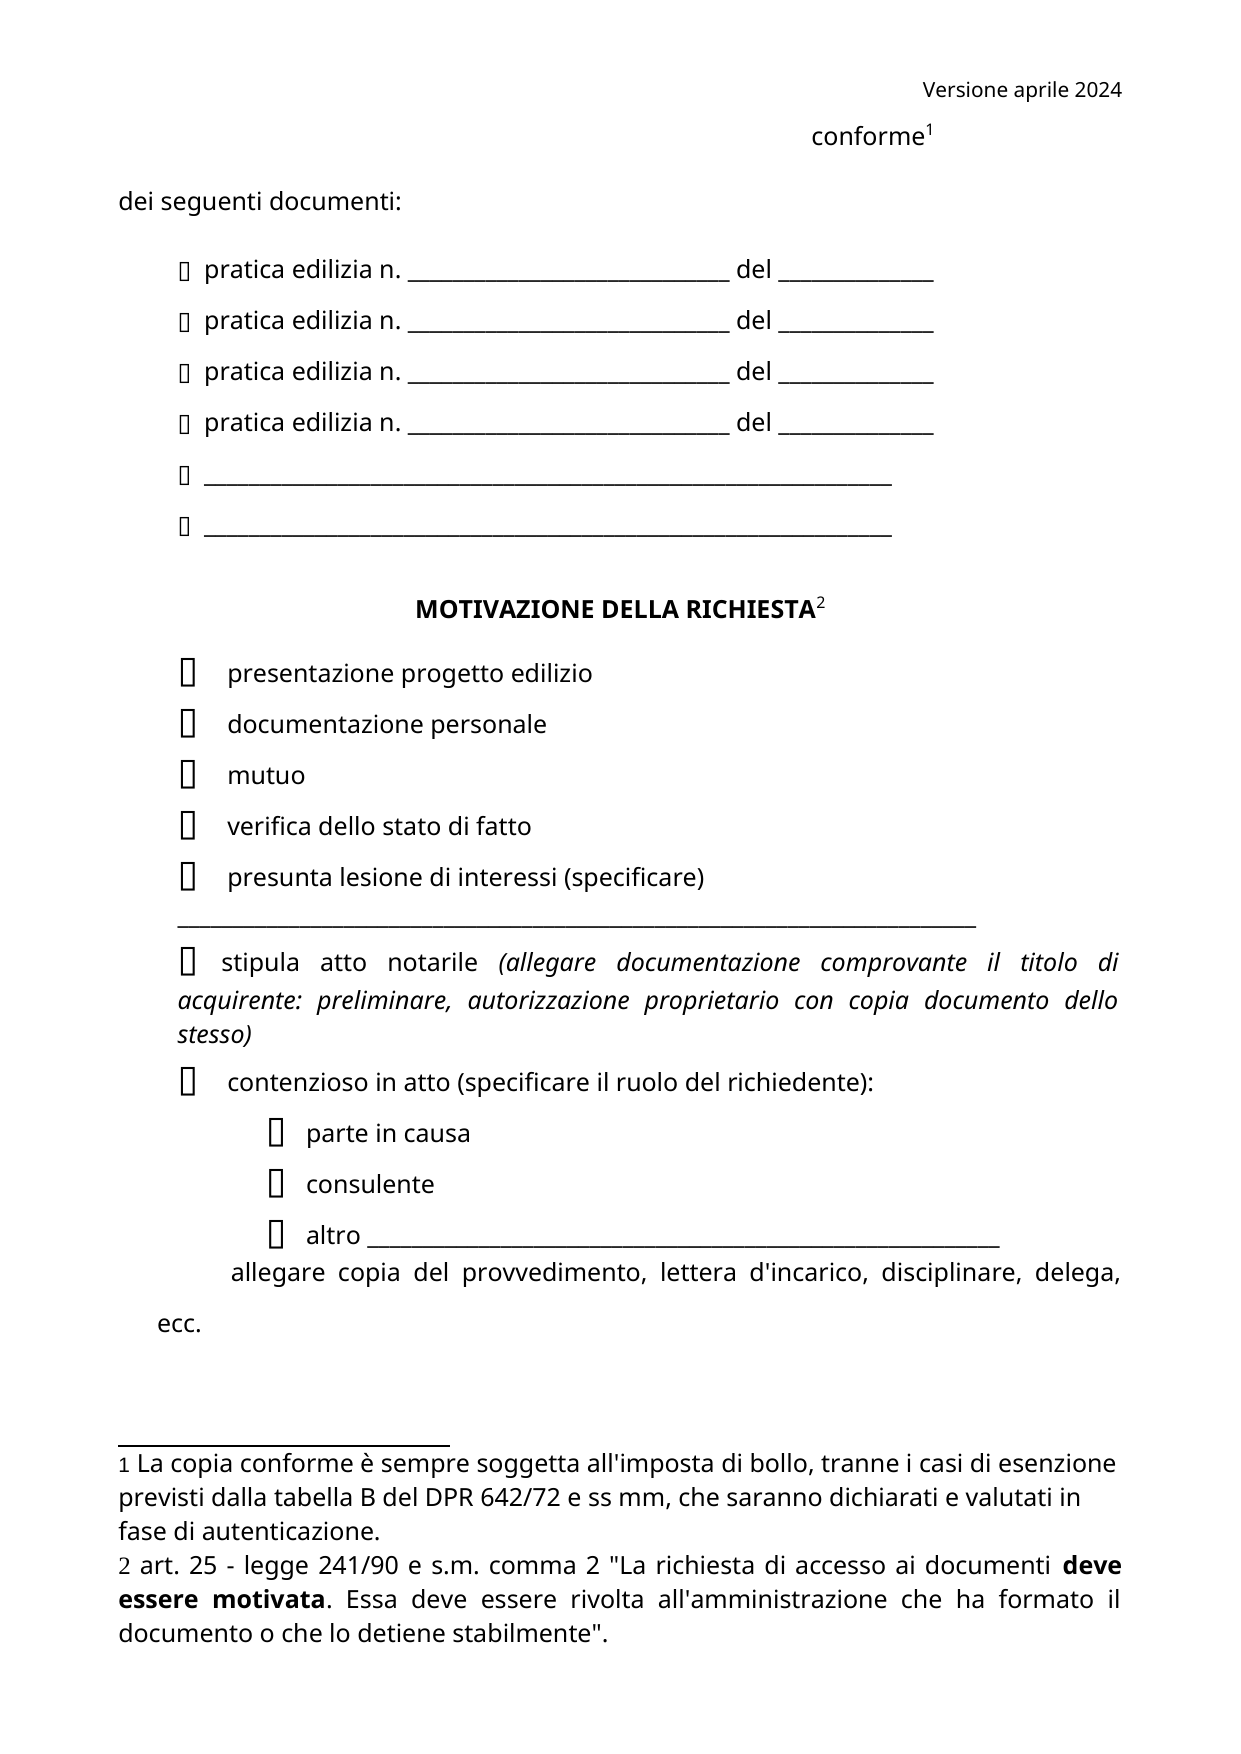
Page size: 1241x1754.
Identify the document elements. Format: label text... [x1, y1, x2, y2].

subtitle ▯ pratica edilizia n. _____________________________ del ______________ [177, 252, 1122, 286]
table_header [118, 118, 347, 152]
subtitle dei seguenti documenti: [118, 183, 1122, 217]
subtitle ▯ presentazione progetto edilizio [177, 642, 1122, 693]
subtitle ▯ documentazione personale [177, 693, 1122, 744]
subtitle ▯ altro _________________________________________________________ [118, 1204, 1122, 1255]
subtitle ▯ ______________________________________________________________ [177, 507, 1122, 541]
subtitle ▯ consulente [118, 1153, 1122, 1204]
subtitle ▯ stipula atto notarile (allegare documentazione comprovante il titolo di acquirente: preliminare, autorizzazione proprietario con copia documento dello stesso) [177, 932, 1122, 1051]
subtitle ▯ ______________________________________________________________ [177, 456, 1122, 490]
subtitle ▯ pratica edilizia n. _____________________________ del ______________ [177, 303, 1122, 337]
table_header [347, 118, 746, 152]
subtitle MOTIVAZIONE DELLA RICHIESTA [118, 591, 1122, 625]
subtitle ▯ mutuo [177, 744, 1122, 796]
subtitle ▯ pratica edilizia n. _____________________________ del ______________ [177, 405, 1122, 439]
subtitle ▯ parte in causa [118, 1102, 1122, 1153]
subtitle ▯ pratica edilizia n. _____________________________ del ______________ [177, 354, 1122, 388]
subtitle ▯ contenzioso in atto (specificare il ruolo del richiedente): [177, 1051, 1122, 1102]
table_header ▯ il rilascio di copia conforme [746, 118, 1159, 152]
text art. 25 - legge 241/90 e s.m. comma 2 "La richiesta di accesso ai documenti deve essere motivata. Essa deve essere rivolta all'amministrazione che ha formato il documento o che lo detiene stabilmente". [118, 1548, 1122, 1650]
subtitle allegare copia del provvedimento, lettera d'incarico, disciplinare, delega, ecc. [157, 1255, 1122, 1340]
subtitle ▯ presunta lesione di interessi (specificare) ________________________________________________________________________ [177, 847, 1122, 932]
subtitle ▯ verifica dello stato di fatto [177, 796, 1122, 847]
